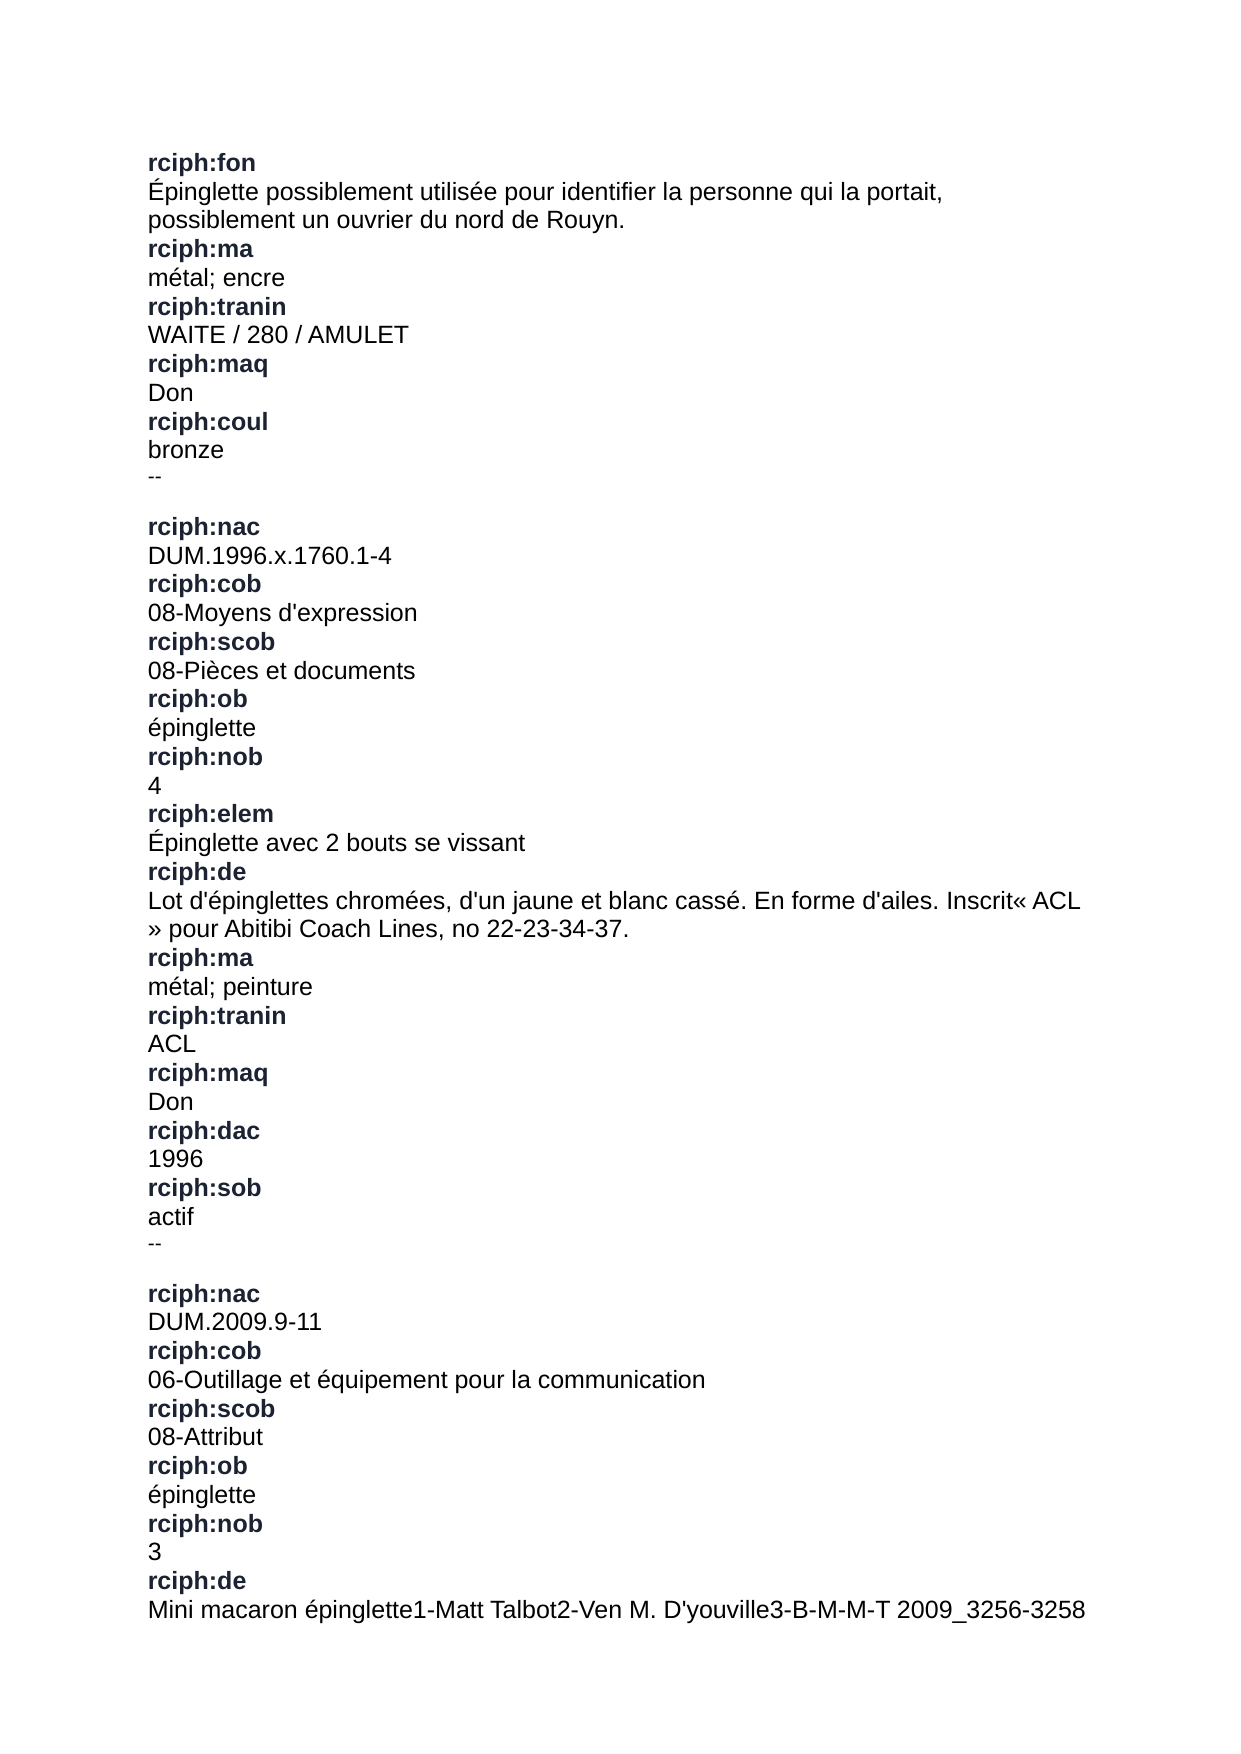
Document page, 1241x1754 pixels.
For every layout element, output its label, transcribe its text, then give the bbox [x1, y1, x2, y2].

text actif [148, 1202, 1092, 1231]
text Lot d'épinglettes chromées, d'un jaune et blanc cassé. En forme d'ailes. Inscrit« ACL » pour Abitibi Coach Lines, no 22-23-34-37. [148, 886, 1092, 943]
text rciph:ob [148, 684, 1092, 713]
text 1996 [148, 1144, 1092, 1173]
text rciph:tranin [148, 1001, 1092, 1029]
text 3 [148, 1537, 1092, 1566]
text rciph:nob [148, 742, 1092, 771]
text rciph:tranin [148, 291, 1092, 320]
text 4 [148, 771, 1092, 799]
text -- [148, 464, 1092, 488]
text rciph:maq [148, 1058, 1092, 1087]
text rciph:nob [148, 1508, 1092, 1537]
text rciph:dac [148, 1116, 1092, 1144]
text Mini macaron épinglette1-Matt Talbot2-Ven M. D'youville3-B-M-M-T 2009_3256-3258 [148, 1595, 1092, 1623]
text DUM.2009.9-11 [148, 1307, 1092, 1336]
text épinglette [148, 713, 1092, 742]
text rciph:coul [148, 406, 1092, 435]
text bronze [148, 435, 1092, 464]
text 08-Attribut [148, 1422, 1092, 1451]
text rciph:cob [148, 569, 1092, 598]
text rciph:de [148, 1566, 1092, 1595]
text rciph:de [148, 857, 1092, 886]
text 08-Moyens d'expression [148, 598, 1092, 627]
text ACL [148, 1029, 1092, 1058]
text Épinglette possiblement utilisée pour identifier la personne qui la portait, possiblement un ouvrier du nord de Rouyn. [148, 176, 1092, 234]
text rciph:nac [148, 512, 1092, 541]
text rciph:ma [148, 943, 1092, 972]
text rciph:fon [148, 148, 1092, 176]
text épinglette [148, 1480, 1092, 1508]
text rciph:ob [148, 1451, 1092, 1480]
text rciph:nac [148, 1278, 1092, 1307]
text rciph:sob [148, 1173, 1092, 1202]
text -- [148, 1231, 1092, 1254]
text rciph:maq [148, 349, 1092, 378]
text rciph:cob [148, 1336, 1092, 1365]
text métal; encre [148, 263, 1092, 291]
text 06-Outillage et équipement pour la communication [148, 1365, 1092, 1393]
text rciph:scob [148, 1393, 1092, 1422]
text métal; peinture [148, 972, 1092, 1001]
text Épinglette avec 2 bouts se vissant [148, 828, 1092, 857]
text rciph:ma [148, 234, 1092, 263]
text Don [148, 1087, 1092, 1116]
text WAITE / 280 / AMULET [148, 320, 1092, 349]
text rciph:scob [148, 627, 1092, 656]
text 08-Pièces et documents [148, 656, 1092, 684]
text DUM.1996.x.1760.1-4 [148, 541, 1092, 569]
text rciph:elem [148, 799, 1092, 828]
text Don [148, 378, 1092, 406]
